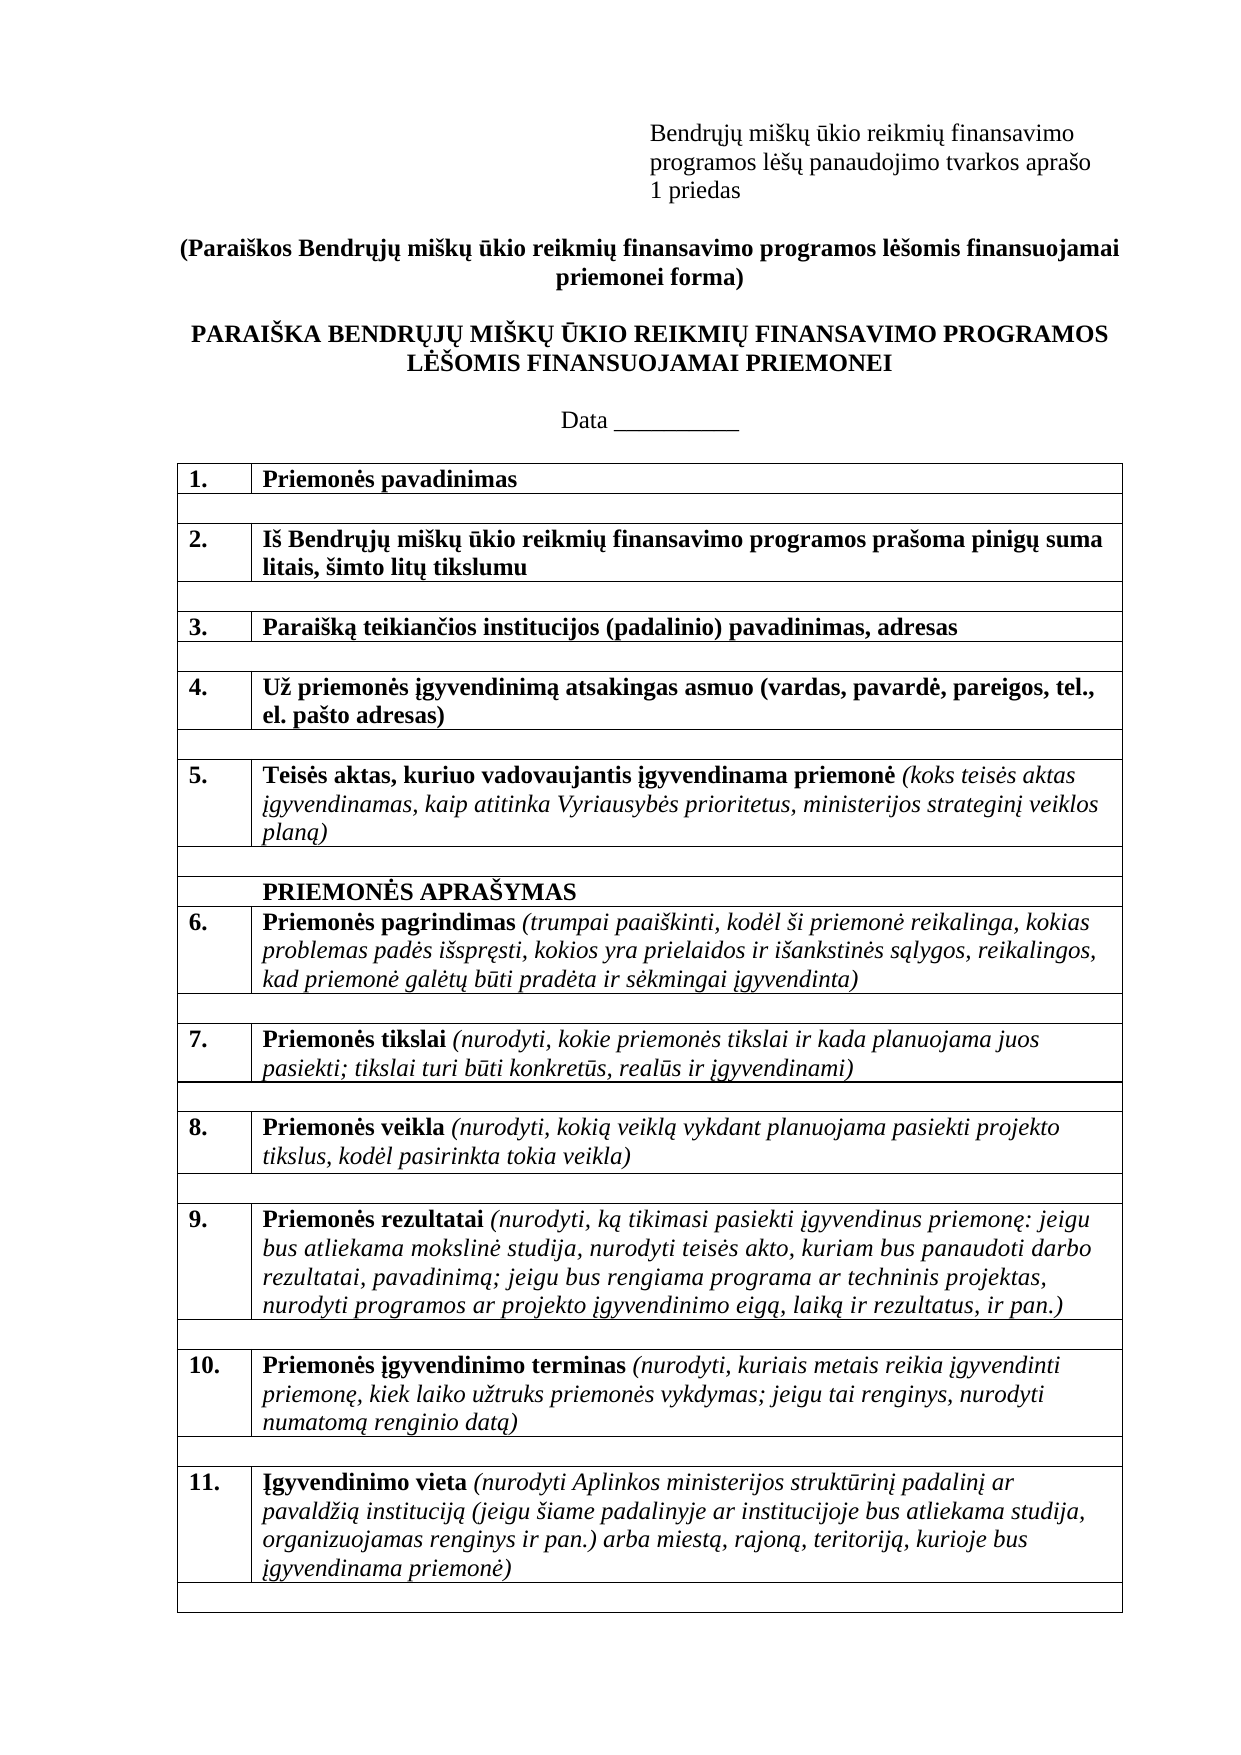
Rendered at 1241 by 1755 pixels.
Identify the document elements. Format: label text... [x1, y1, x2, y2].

table_cell [178, 730, 251, 759]
table_cell Teisės aktas, kuriuo vadovaujantis įgyvendinama priemonė (koks teisės aktas įgyvendinamas, kaip atitinka Vyriausybės prioritetus, ministerijos strateginį veiklos planą) [252, 760, 1122, 846]
table_cell 10. [178, 1350, 251, 1436]
table_cell Priemonės tikslai (nurodyti, kokie priemonės tikslai ir kada planuojama juos pasiekti; tikslai turi būti konkretūs, realūs ir įgyvendinami) [252, 1024, 1122, 1081]
table_cell [178, 994, 251, 1023]
table_cell [178, 642, 251, 671]
table_cell Priemonės veikla (nurodyti, kokią veiklą vykdant planuojama pasiekti projekto tikslus, kodėl pasirinkta tokia veikla) [252, 1112, 1122, 1173]
table_cell 3. [178, 612, 251, 641]
table_cell [251, 1174, 1122, 1203]
table_cell 11. [178, 1467, 251, 1582]
text (Paraiškos Bendrųjų miškų ūkio reikmių finansavimo programos lėšomis finansuojamai priemonei forma) [177, 233, 1122, 291]
table_cell Priemonės pagrindimas (trumpai paaiškinti, kodėl ši priemonė reikalinga, kokias problemas padės išspręsti, kokios yra prielaidos ir išankstinės sąlygos, reikalingos, kad priemonė galėtų būti pradėta ir sėkmingai įgyvendinta) [252, 907, 1122, 993]
table_cell 8. [178, 1112, 251, 1173]
table_cell Priemonės rezultatai (nurodyti, ką tikimasi pasiekti įgyvendinus priemonę: jeigu bus atliekama mokslinė studija, nurodyti teisės akto, kuriam bus panaudoti darbo rezultatai, pavadinimą; jeigu bus rengiama programa ar techninis projektas, nurodyti programos ar projekto įgyvendinimo eigą, laiką ir rezultatus, ir pan.) [252, 1204, 1122, 1319]
table_cell [178, 1583, 251, 1612]
table_cell [251, 642, 1122, 671]
table_cell [251, 494, 1122, 523]
table_cell 5. [178, 760, 251, 846]
text Bendrųjų miškų ūkio reikmių finansavimo [649, 118, 1122, 147]
table_cell 4. [178, 672, 251, 729]
table_cell [251, 1437, 1122, 1466]
table_cell PRIEMONĖS APRAŠYMAS [251, 877, 1122, 906]
text Data __________ [177, 406, 1122, 434]
table_cell [178, 847, 251, 876]
table_cell [178, 1437, 251, 1466]
table_cell [178, 582, 251, 611]
table_header Priemonės pavadinimas [252, 464, 1122, 493]
table_cell 2. [178, 524, 251, 581]
table_cell [251, 730, 1122, 759]
table_cell [178, 1174, 251, 1203]
table_cell [251, 582, 1122, 611]
table_cell Paraišką teikiančios institucijos (padalinio) pavadinimas, adresas [252, 612, 1122, 641]
table_cell [251, 1320, 1122, 1349]
table_cell 6. [178, 907, 251, 993]
table_cell [251, 847, 1122, 876]
table_cell [251, 994, 1122, 1023]
table_cell [251, 1583, 1122, 1612]
table_cell [178, 494, 251, 523]
table_cell [178, 1083, 251, 1111]
table_header 1. [178, 464, 251, 493]
text 1 priedas [649, 176, 1122, 204]
table_cell Iš Bendrųjų miškų ūkio reikmių finansavimo programos prašoma pinigų suma litais, šimto litų tikslumu [252, 524, 1122, 581]
table_cell [178, 877, 251, 906]
table_cell Už priemonės įgyvendinimą atsakingas asmuo (vardas, pavardė, pareigos, tel., el. pašto adresas) [252, 672, 1122, 729]
table_cell [178, 1320, 251, 1349]
table_cell 7. [178, 1024, 251, 1081]
text programos lėšų panaudojimo tvarkos aprašo [649, 147, 1122, 176]
text PARAIŠKA BENDRŲJŲ MIŠKŲ ŪKIO REIKMIŲ FINANSAVIMO PROGRAMOS LĖŠOMIS FINANSUOJAMAI PRIEMONEI [177, 319, 1122, 377]
table_cell [251, 1083, 1122, 1111]
table_cell Įgyvendinimo vieta (nurodyti Aplinkos ministerijos struktūrinį padalinį ar pavaldžią instituciją (jeigu šiame padalinyje ar institucijoje bus atliekama studija, organizuojamas renginys ir pan.) arba miestą, rajoną, teritoriją, kurioje bus įgyvendinama priemonė) [252, 1467, 1122, 1582]
table_cell 9. [178, 1204, 251, 1319]
table_cell Priemonės įgyvendinimo terminas (nurodyti, kuriais metais reikia įgyvendinti priemonę, kiek laiko užtruks priemonės vykdymas; jeigu tai renginys, nurodyti numatomą renginio datą) [252, 1350, 1122, 1436]
